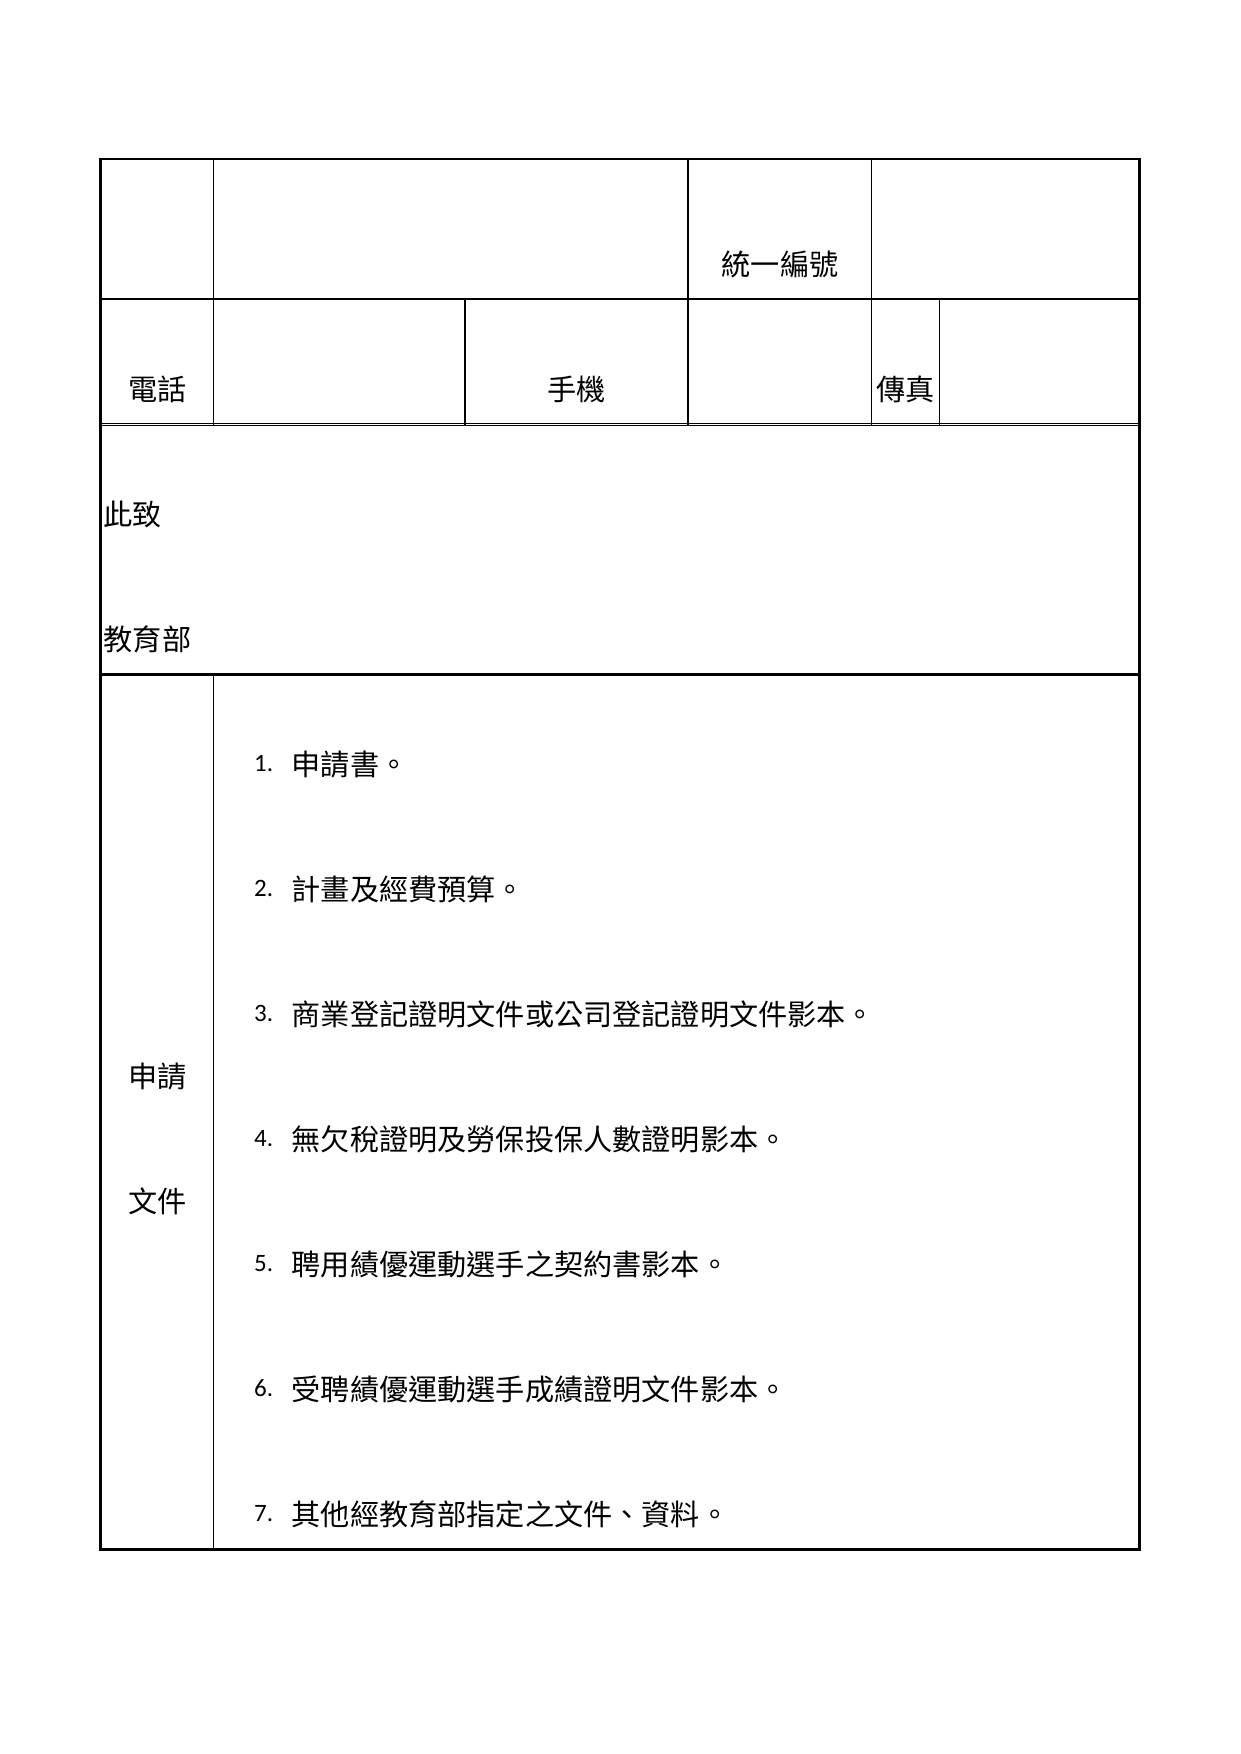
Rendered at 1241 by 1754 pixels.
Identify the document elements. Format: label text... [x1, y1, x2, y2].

table_cell [872, 160, 1138, 298]
table_cell 傳真 [872, 300, 939, 423]
table_cell 手機 [466, 300, 687, 423]
table_cell [689, 300, 871, 423]
table_cell [102, 160, 213, 298]
table_cell 統一編號 [689, 160, 871, 298]
table_cell 電話 [102, 300, 213, 423]
table_cell 申請書。 計畫及經費預算。 商業登記證明文件或公司登記證明文件影本。 無欠稅證明及勞保投保人數證明影本。 聘用績優運動選手之契約書影本。 受聘績優運動選手成績證明文件影本。 其他經教育部指定之文件、資料。 [214, 676, 1138, 1548]
table_cell [940, 300, 1138, 423]
table_cell 申請 文件 [102, 676, 213, 1548]
table_cell [214, 300, 464, 423]
table_cell 此致 教育部 [102, 426, 1138, 673]
table_cell [214, 160, 687, 298]
